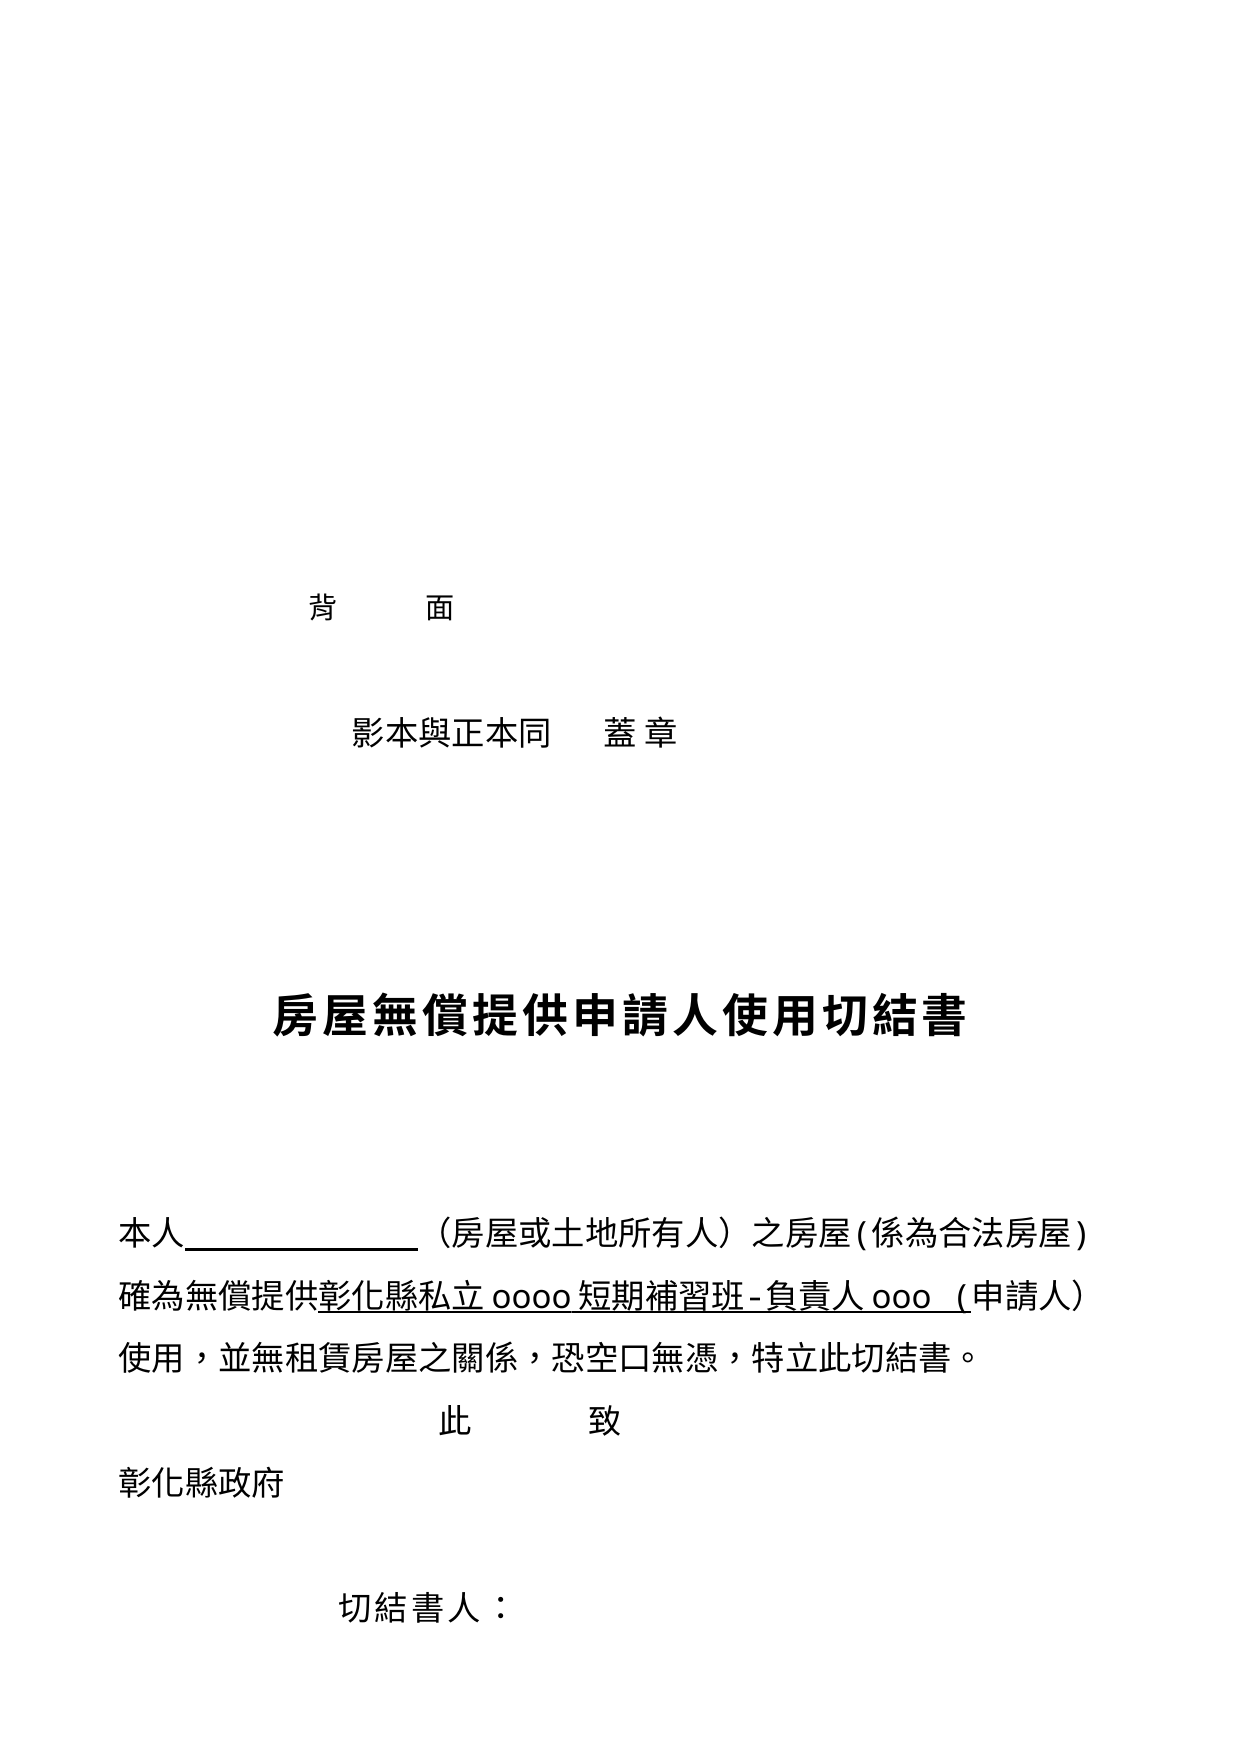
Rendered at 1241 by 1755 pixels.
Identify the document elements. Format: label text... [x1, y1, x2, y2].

text 切結書人： [118, 1564, 1122, 1627]
text 房屋無償提供申請人使用切結書 [118, 939, 1122, 1064]
text 背 面 [118, 564, 1122, 627]
text 本人 （房屋或土地所有人）之房屋(係為合法房屋) 確為無償提供彰化縣私立oooo短期補習班-負責人ooo (申請人）使用，並無租賃房屋之關係，恐空口無憑，特立此切結書。 [118, 1189, 1122, 1377]
text 影本與正本同 蓋 章 [118, 689, 1122, 752]
text 彰化縣政府 [118, 1439, 1122, 1502]
text 此 致 [118, 1377, 1122, 1439]
